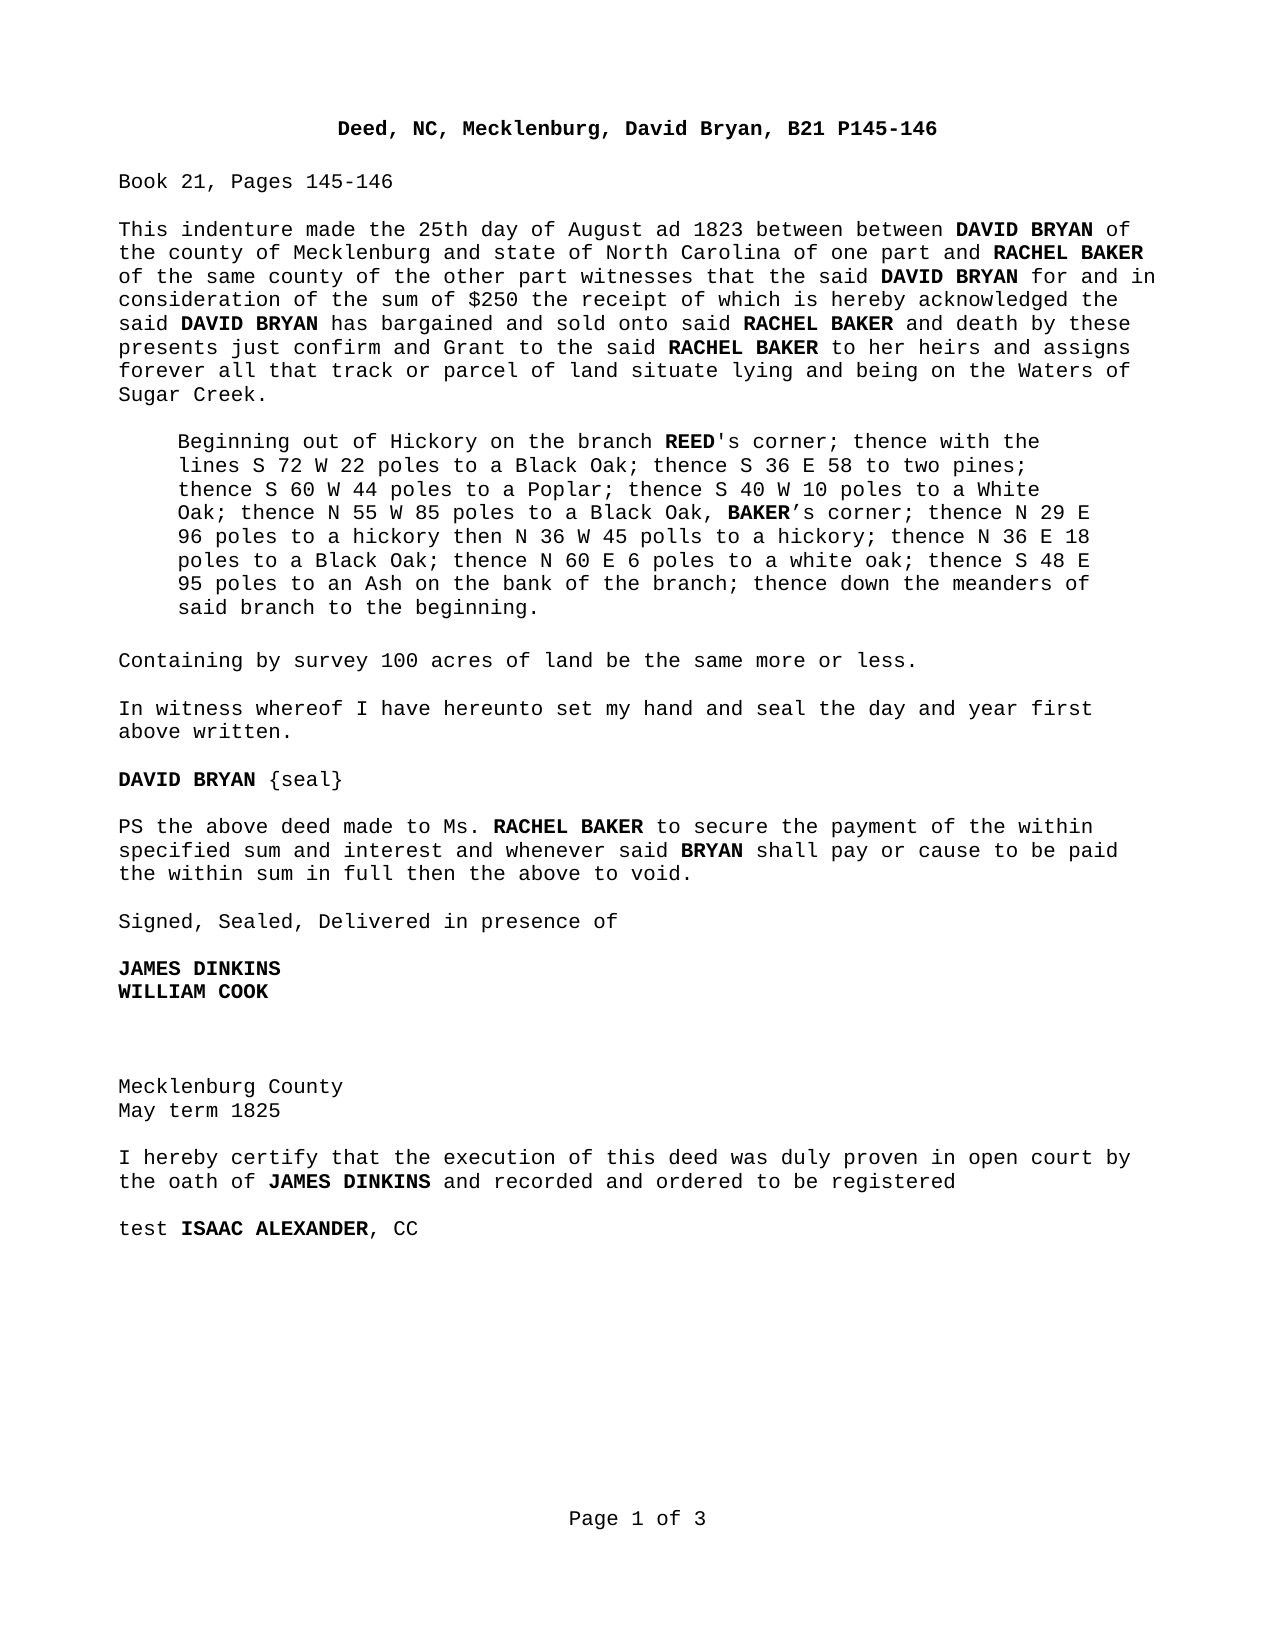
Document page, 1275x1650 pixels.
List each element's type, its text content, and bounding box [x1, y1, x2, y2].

text test Isaac Alexander, CC [118, 1218, 1157, 1242]
text PS the above deed made to Ms. Rachel Baker to secure the payment of the within specified sum and interest and whenever said Bryan shall pay or cause to be paid the within sum in full then the above to void. [118, 816, 1157, 887]
text Containing by survey 100 acres of land be the same more or less. [118, 651, 1157, 674]
text Signed, Sealed, Delivered in presence of [118, 911, 1157, 934]
text I hereby certify that the execution of this deed was duly proven in open court by the oath of James Dinkins and recorded and ordered to be registered [118, 1147, 1157, 1194]
text Beginning out of Hickory on the branch Reed's corner; thence with the lines S 72 W 22 poles to a Black Oak; thence S 36 E 58 to two pines; thence S 60 W 44 poles to a Poplar; thence S 40 W 10 poles to a White Oak; thence N 55 W 85 poles to a Black Oak, Baker’s corner; thence N 29 E 96 poles to a hickory then N 36 W 45 polls to a hickory; thence N 36 E 18 poles to a Black Oak; thence N 60 E 6 poles to a white oak; thence S 48 E 95 poles to an Ash on the bank of the branch; thence down the meanders of said branch to the beginning. [177, 431, 1098, 621]
text Book 21, Pages 145-146 [118, 171, 1157, 195]
text David Bryan {seal} [118, 769, 1157, 792]
text In witness whereof I have hereunto set my hand and seal the day and year first above written. [118, 698, 1157, 745]
text William Cook [118, 982, 1157, 1005]
text James Dinkins [118, 958, 1157, 982]
text Mecklenburg County [118, 1076, 1157, 1100]
text May term 1825 [118, 1100, 1157, 1123]
text This indenture made the 25th day of August ad 1823 between between David Bryan of the county of Mecklenburg and state of North Carolina of one part and Rachel Baker of the same county of the other part witnesses that the said David Bryan for and in consideration of the sum of $250 the receipt of which is hereby acknowledged the said David Bryan has bargained and sold onto said Rachel Baker and death by these presents just confirm and Grant to the said Rachel Baker to her heirs and assigns forever all that track or parcel of land situate lying and being on the Waters of Sugar Creek. [118, 218, 1157, 408]
